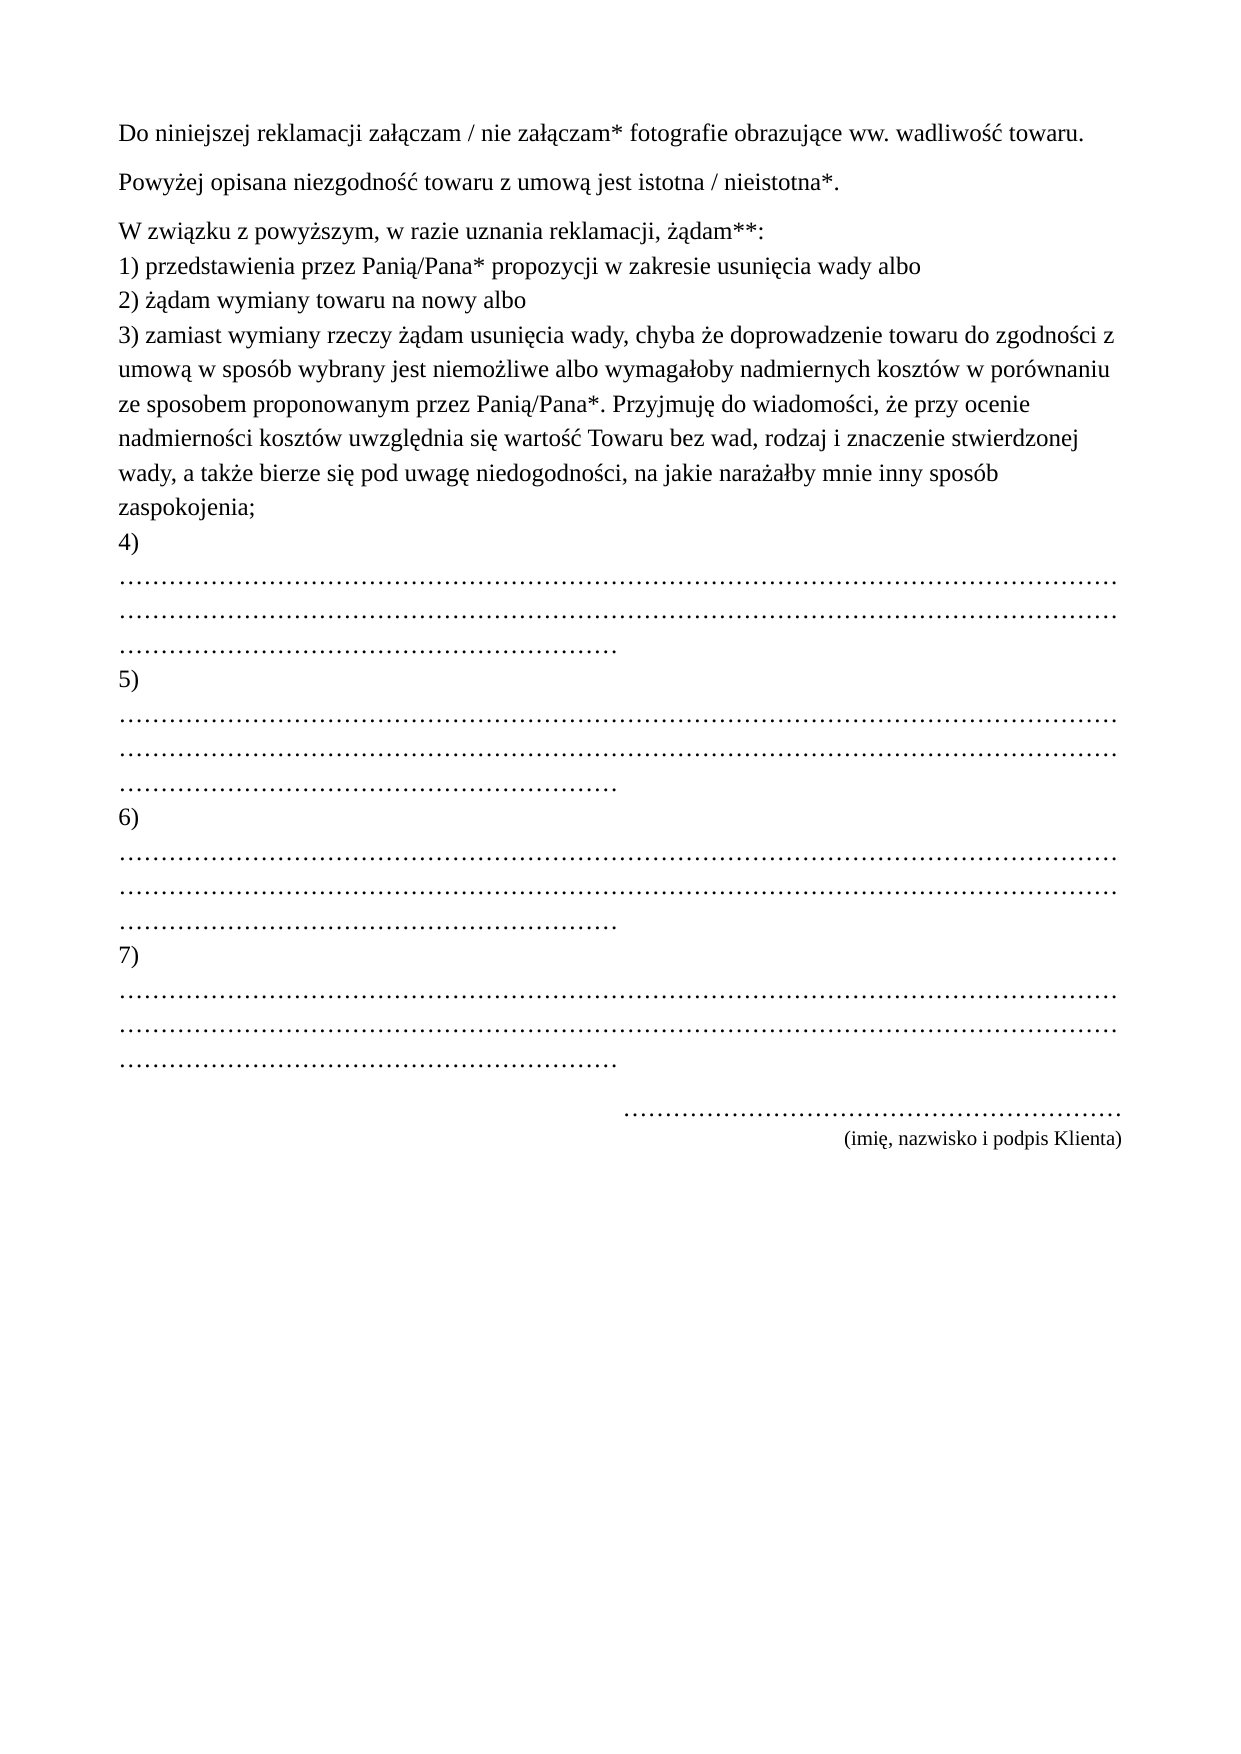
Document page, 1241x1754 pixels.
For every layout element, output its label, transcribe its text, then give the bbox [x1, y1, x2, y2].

text Do niniejszej reklamacji załączam / nie załączam* fotografie obrazujące ww. wadliwość towaru. [118, 118, 1122, 147]
text W związku z powyższym, w razie uznania reklamacji, żądam**: 1) przedstawienia przez Panią/Pana* propozycji w zakresie usunięcia wady albo 2) żądam wymiany towaru na nowy albo 3) zamiast wymiany rzeczy żądam usunięcia wady, chyba że doprowadzenie towaru do zgodności z umową w sposób wybrany jest niemożliwe albo wymagałoby nadmiernych kosztów w porównaniu ze sposobem proponowanym przez Panią/Pana*. Przyjmuję do wiadomości, że przy ocenie nadmierności kosztów uwzględnia się wartość Towaru bez wad, rodzaj i znaczenie stwierdzonej wady, a także bierze się pod uwagę niedogodności, na jakie narażałby mnie inny sposób zaspokojenia; 4) ………………………………………………………………………………………………………………………………………………………………………………………………………………………………………………………………………… 5) ………………………………………………………………………………………………………………………………………………………………………………………………………………………………………………………………………… 6) ………………………………………………………………………………………………………………………………………………………………………………………………………………………………………………………………………… 7) ………………………………………………………………………………………………………………………………………………………………………………………………………………………………………………………………………… [118, 216, 1122, 1072]
text Powyżej opisana niezgodność towaru z umową jest istotna / nieistotna*. [118, 167, 1122, 196]
text …………………………………………………… (imię, nazwisko i podpis Klienta) [118, 1093, 1122, 1150]
